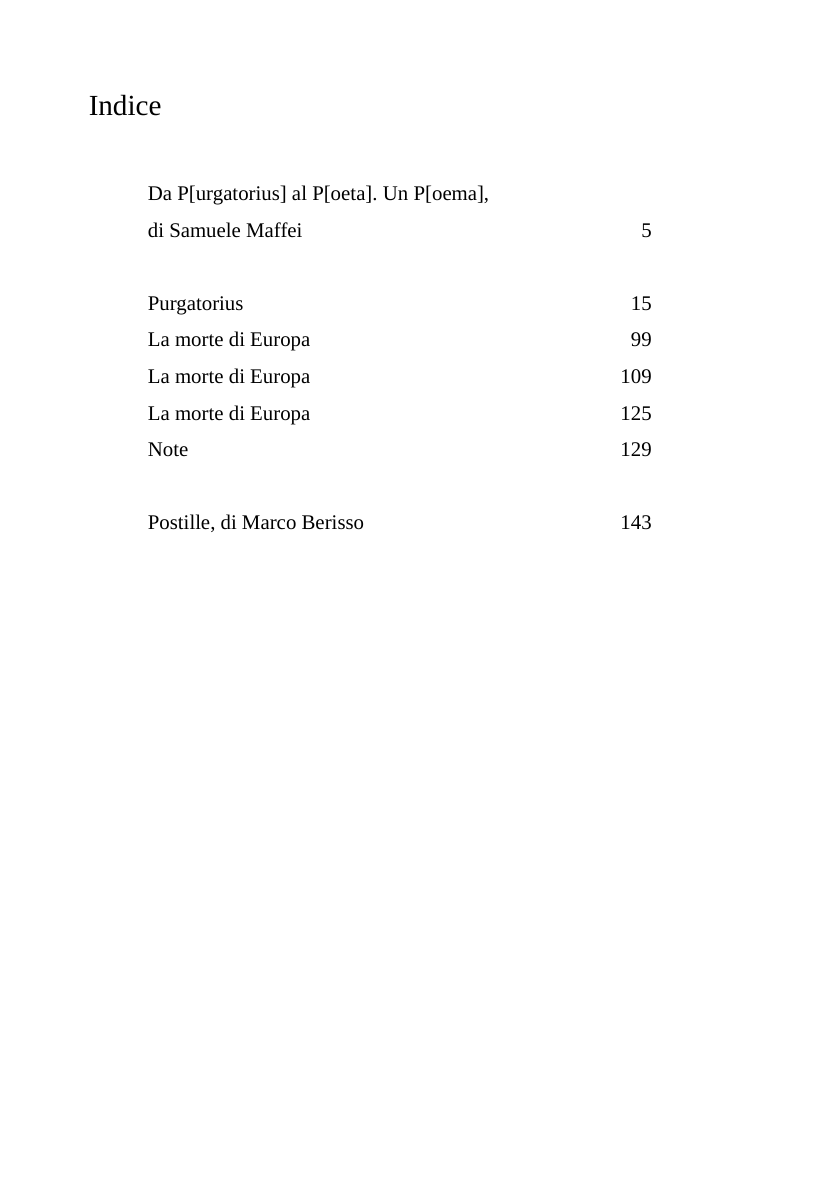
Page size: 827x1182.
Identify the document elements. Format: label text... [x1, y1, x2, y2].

text La morte di Europa 125 [88, 401, 738, 424]
text Purgatorius 15 [88, 291, 738, 315]
text di Samuele Maffei 5 [88, 218, 738, 242]
text Postille, di Marco Berisso 143 [88, 510, 738, 534]
text Note 129 [88, 437, 738, 461]
subtitle Indice [88, 88, 738, 122]
text La morte di Europa 109 [88, 364, 738, 388]
text La morte di Europa 99 [88, 327, 738, 351]
text Da P[urgatorius] al P[oeta]. Un P[oema], [88, 181, 738, 205]
